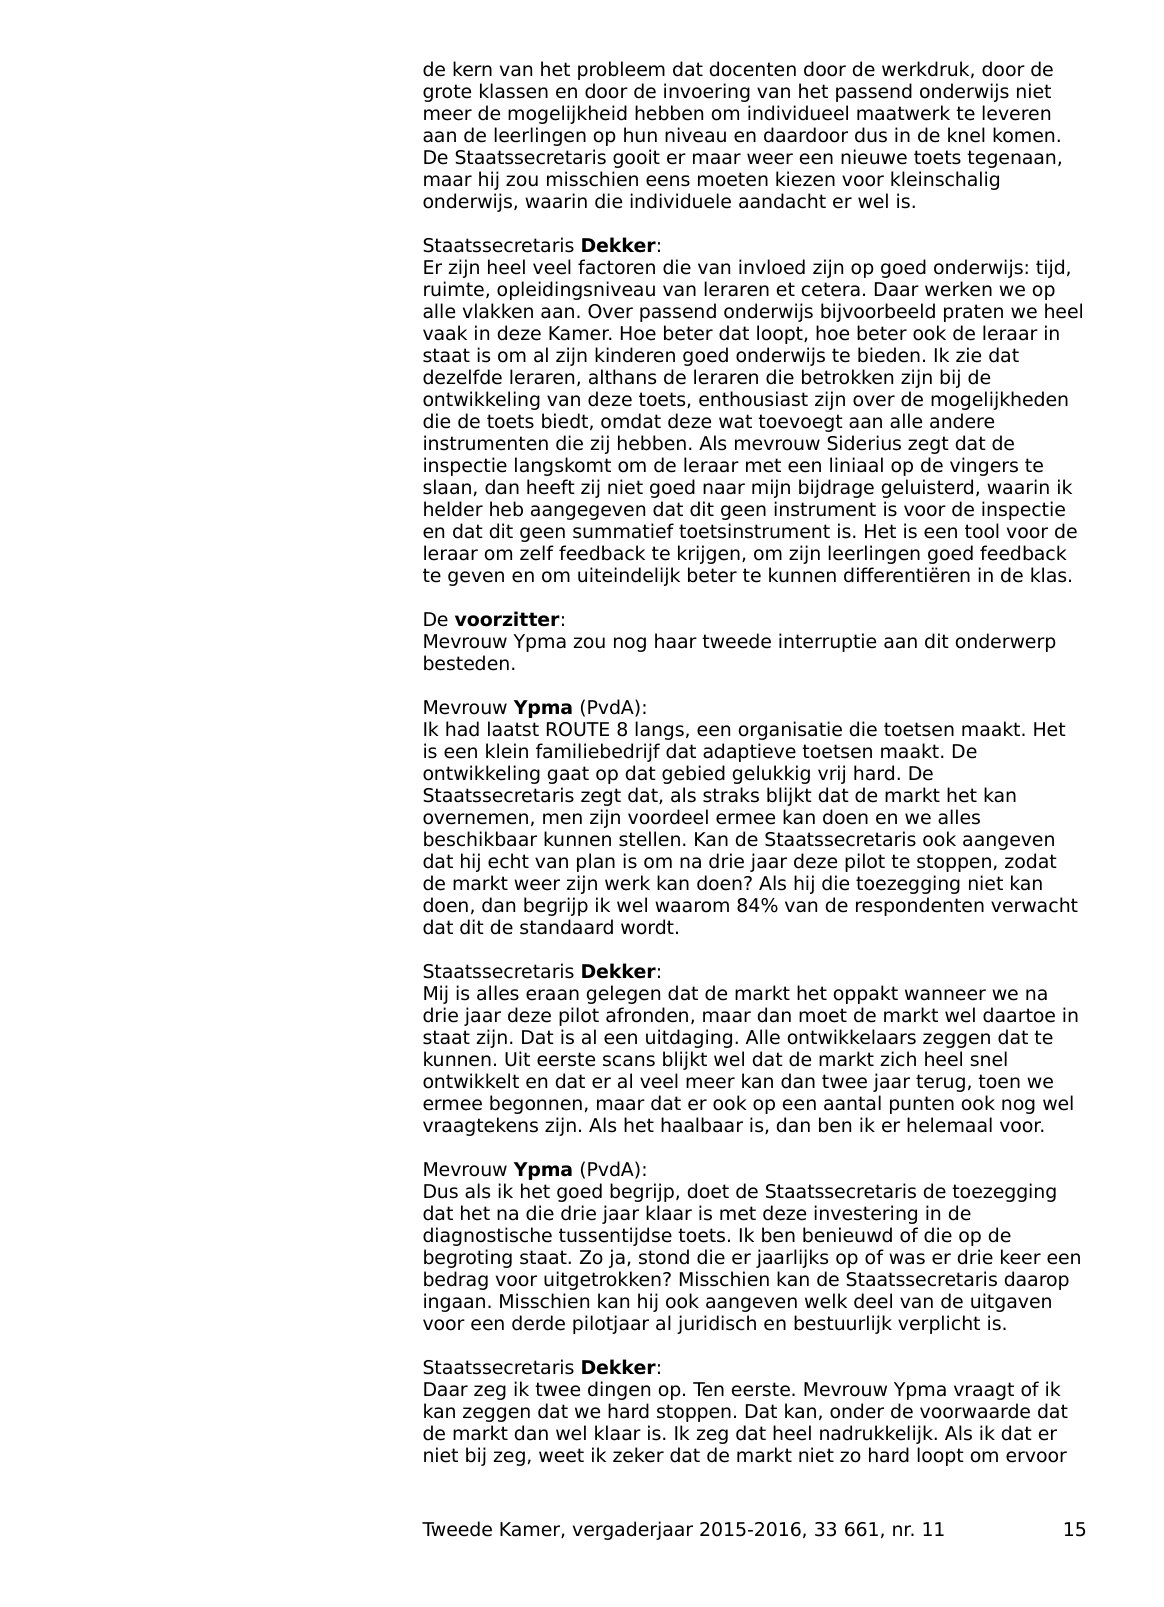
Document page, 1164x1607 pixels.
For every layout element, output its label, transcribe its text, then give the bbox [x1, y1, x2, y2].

text Mevrouw Ypma (PvdA): [422, 1159, 1087, 1181]
text Staatssecretaris Dekker: [422, 235, 1087, 257]
text Mevrouw Ypma zou nog haar tweede interruptie aan dit onderwerp besteden. [422, 631, 1087, 675]
text Staatssecretaris Dekker: [422, 1357, 1087, 1379]
text Mevrouw Ypma (PvdA): [422, 697, 1087, 719]
text Dus als ik het goed begrijp, doet de Staatssecretaris de toezegging dat het na die drie jaar klaar is met deze investering in de diagnostische tussentijdse toets. Ik ben benieuwd of die op de begroting staat. Zo ja, stond die er jaarlijks op of was er drie keer een bedrag voor uitgetrokken? Misschien kan de Staatssecretaris daarop ingaan. Misschien kan hij ook aangeven welk deel van de uitgaven voor een derde pilotjaar al juridisch en bestuurlijk verplicht is. [422, 1181, 1087, 1335]
text Ik had laatst ROUTE 8 langs, een organisatie die toetsen maakt. Het is een klein familiebedrijf dat adaptieve toetsen maakt. De ontwikkeling gaat op dat gebied gelukkig vrij hard. De Staatssecretaris zegt dat, als straks blijkt dat de markt het kan overnemen, men zijn voordeel ermee kan doen en we alles beschikbaar kunnen stellen. Kan de Staatssecretaris ook aangeven dat hij echt van plan is om na drie jaar deze pilot te stoppen, zodat de markt weer zijn werk kan doen? Als hij die toezegging niet kan doen, dan begrijp ik wel waarom 84% van de respondenten verwacht dat dit de standaard wordt. [422, 719, 1087, 939]
text de kern van het probleem dat docenten door de werkdruk, door de grote klassen en door de invoering van het passend onderwijs niet meer de mogelijkheid hebben om individueel maatwerk te leveren aan de leerlingen op hun niveau en daardoor dus in de knel komen. De Staatssecretaris gooit er maar weer een nieuwe toets tegenaan, maar hij zou misschien eens moeten kiezen voor kleinschalig onderwijs, waarin die individuele aandacht er wel is. [422, 59, 1087, 213]
text Er zijn heel veel factoren die van invloed zijn op goed onderwijs: tijd, ruimte, opleidingsniveau van leraren et cetera. Daar werken we op alle vlakken aan. Over passend onderwijs bijvoorbeeld praten we heel vaak in deze Kamer. Hoe beter dat loopt, hoe beter ook de leraar in staat is om al zijn kinderen goed onderwijs te bieden. Ik zie dat dezelfde leraren, althans de leraren die betrokken zijn bij de ontwikkeling van deze toets, enthousiast zijn over de mogelijkheden die de toets biedt, omdat deze wat toevoegt aan alle andere instrumenten die zij hebben. Als mevrouw Siderius zegt dat de inspectie langskomt om de leraar met een liniaal op de vingers te slaan, dan heeft zij niet goed naar mijn bijdrage geluisterd, waarin ik helder heb aangegeven dat dit geen instrument is voor de inspectie en dat dit geen summatief toetsinstrument is. Het is een tool voor de leraar om zelf feedback te krijgen, om zijn leerlingen goed feedback te geven en om uiteindelijk beter te kunnen differentiëren in de klas. [422, 257, 1087, 587]
text Daar zeg ik twee dingen op. Ten eerste. Mevrouw Ypma vraagt of ik kan zeggen dat we hard stoppen. Dat kan, onder de voorwaarde dat de markt dan wel klaar is. Ik zeg dat heel nadrukkelijk. Als ik dat er niet bij zeg, weet ik zeker dat de markt niet zo hard loopt om ervoor [422, 1379, 1087, 1467]
text De voorzitter: [422, 609, 1087, 631]
text Staatssecretaris Dekker: [422, 961, 1087, 983]
text Mij is alles eraan gelegen dat de markt het oppakt wanneer we na drie jaar deze pilot afronden, maar dan moet de markt wel daartoe in staat zijn. Dat is al een uitdaging. Alle ontwikkelaars zeggen dat te kunnen. Uit eerste scans blijkt wel dat de markt zich heel snel ontwikkelt en dat er al veel meer kan dan twee jaar terug, toen we ermee begonnen, maar dat er ook op een aantal punten ook nog wel vraagtekens zijn. Als het haalbaar is, dan ben ik er helemaal voor. [422, 983, 1087, 1137]
